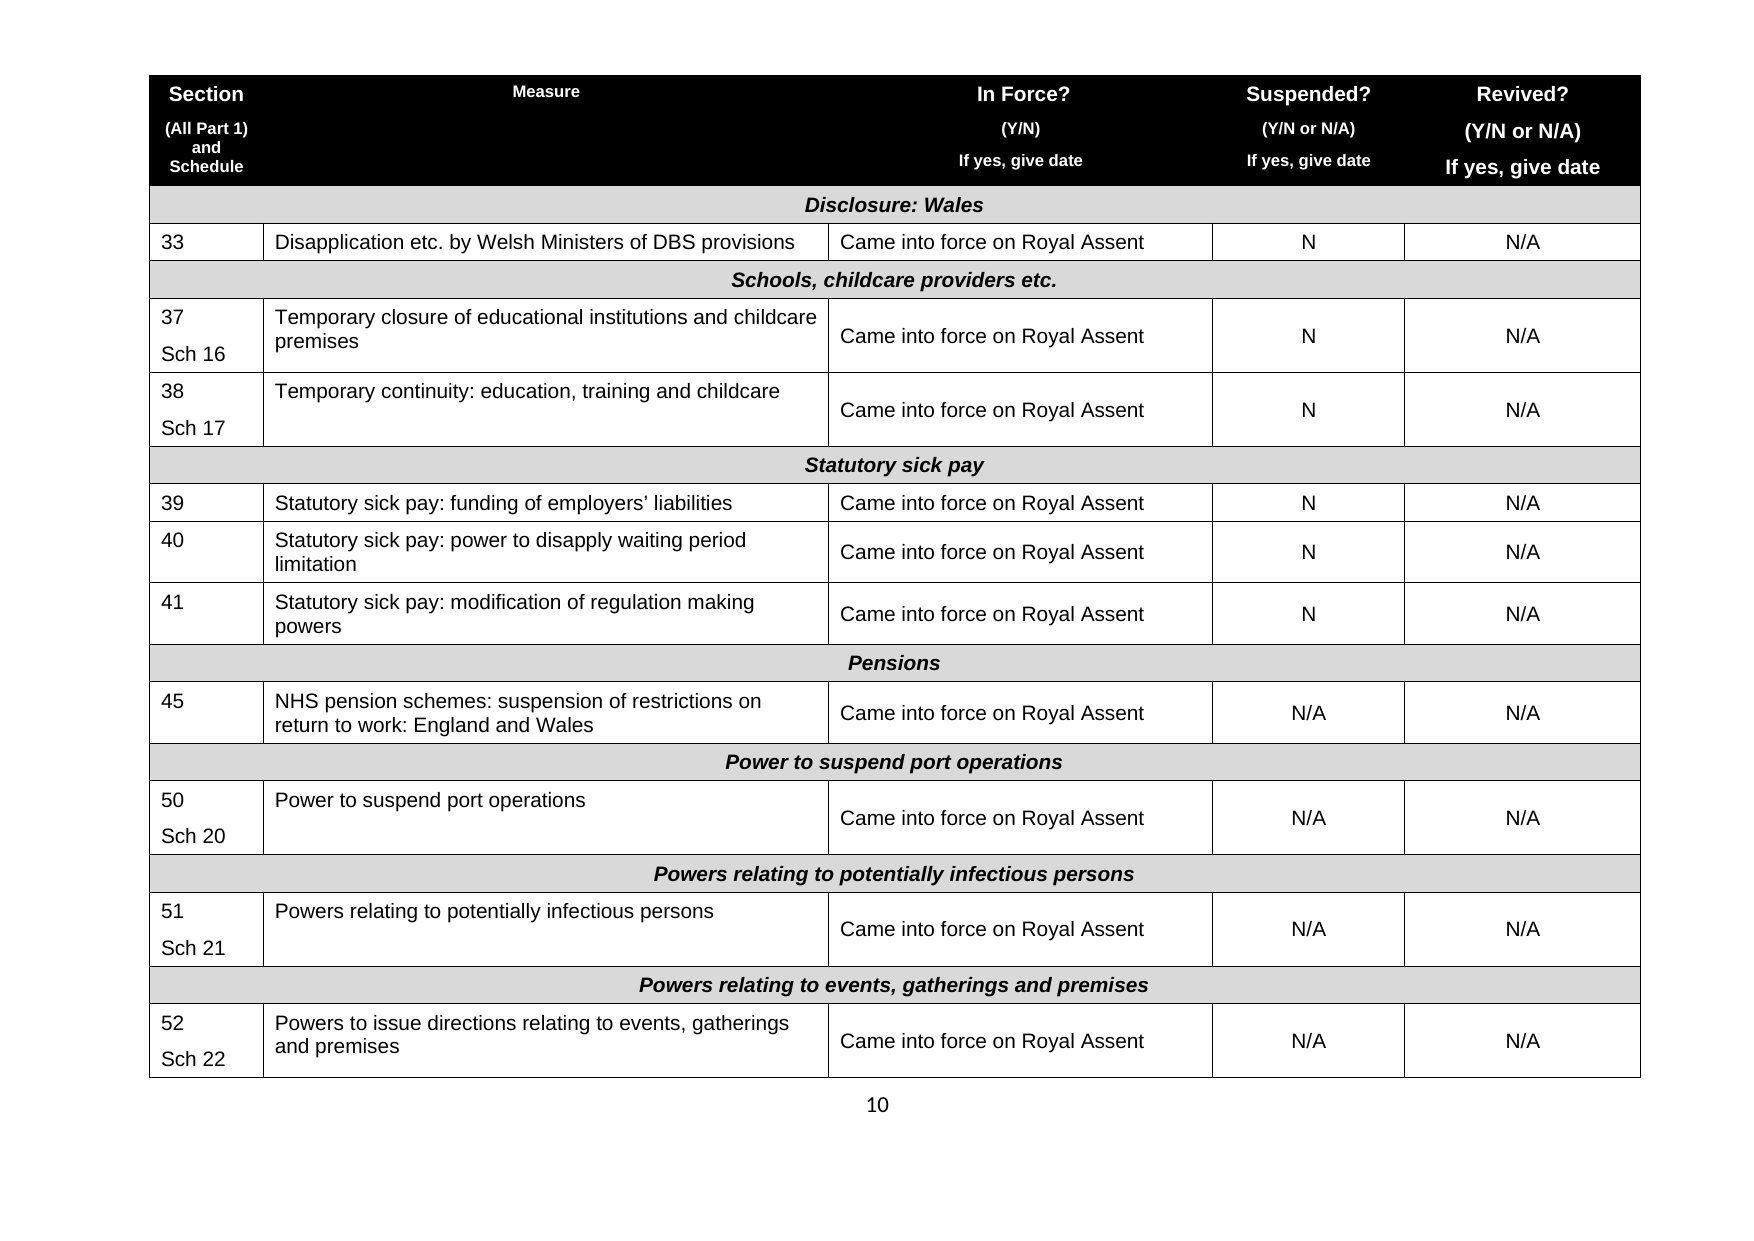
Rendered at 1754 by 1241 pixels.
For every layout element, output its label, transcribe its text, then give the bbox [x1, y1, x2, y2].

table_header Revived? (Y/N or N/A) If yes, give date [1405, 76, 1640, 185]
table_cell N/A [1213, 893, 1404, 966]
table_cell Schools, childcare providers etc. [150, 261, 1640, 298]
table_cell Came into force on Royal Assent [829, 224, 1212, 260]
table_cell N/A [1405, 522, 1640, 582]
table_cell N [1213, 299, 1404, 372]
table_cell Disclosure: Wales [150, 186, 1640, 223]
table_header In Force? (Y/N) If yes, give date [829, 76, 1212, 185]
table_cell Came into force on Royal Assent [829, 893, 1212, 966]
table_cell N [1213, 583, 1404, 644]
table_cell Came into force on Royal Assent [829, 682, 1212, 743]
table_cell Temporary continuity: education, training and childcare [264, 373, 828, 446]
table_cell 41 [150, 583, 263, 644]
table_cell Came into force on Royal Assent [829, 373, 1212, 446]
table_cell Temporary closure of educational institutions and childcare premises [264, 299, 828, 372]
table_cell Came into force on Royal Assent [829, 781, 1212, 854]
table_header Section (All Part 1) and Schedule [150, 76, 263, 185]
table_header Suspended? (Y/N or N/A) If yes, give date [1213, 76, 1404, 185]
table_cell Powers relating to potentially infectious persons [264, 893, 828, 966]
table_cell Statutory sick pay: power to disapply waiting period limitation [264, 522, 828, 582]
table_cell N/A [1405, 781, 1640, 854]
table_cell Powers relating to potentially infectious persons [150, 855, 1640, 892]
table_cell N/A [1213, 781, 1404, 854]
table_header Measure [264, 76, 828, 185]
table_cell N/A [1213, 1004, 1404, 1077]
table_cell Statutory sick pay [150, 447, 1640, 483]
table_cell N/A [1405, 583, 1640, 644]
table_cell Came into force on Royal Assent [829, 583, 1212, 644]
table_cell Pensions [150, 645, 1640, 681]
table_cell 39 [150, 484, 263, 521]
table_cell N/A [1405, 484, 1640, 521]
table_cell N/A [1405, 224, 1640, 260]
table_cell 45 [150, 682, 263, 743]
table_cell N/A [1405, 1004, 1640, 1077]
table_cell Statutory sick pay: funding of employers’ liabilities [264, 484, 828, 521]
table_cell N [1213, 522, 1404, 582]
table_cell Came into force on Royal Assent [829, 522, 1212, 582]
table_cell Came into force on Royal Assent [829, 1004, 1212, 1077]
table_cell 40 [150, 522, 263, 582]
table_cell 33 [150, 224, 263, 260]
table_cell N/A [1405, 373, 1640, 446]
table_cell 51 Sch 21 [150, 893, 263, 966]
table_cell Powers relating to events, gatherings and premises [150, 967, 1640, 1003]
table_cell N/A [1405, 299, 1640, 372]
table_cell Came into force on Royal Assent [829, 484, 1212, 521]
table_cell 37 Sch 16 [150, 299, 263, 372]
table_cell 52 Sch 22 [150, 1004, 263, 1077]
table_cell NHS pension schemes: suspension of restrictions on return to work: England and Wales [264, 682, 828, 743]
table_cell N [1213, 373, 1404, 446]
table_cell N/A [1405, 682, 1640, 743]
table_cell N [1213, 484, 1404, 521]
table_cell Disapplication etc. by Welsh Ministers of DBS provisions [264, 224, 828, 260]
table_cell Power to suspend port operations [264, 781, 828, 854]
table_cell N/A [1213, 682, 1404, 743]
table_cell 38 Sch 17 [150, 373, 263, 446]
table_cell Came into force on Royal Assent [829, 299, 1212, 372]
table_cell 50 Sch 20 [150, 781, 263, 854]
table_cell Power to suspend port operations [150, 744, 1640, 780]
table_cell N/A [1405, 893, 1640, 966]
table_cell Powers to issue directions relating to events, gatherings and premises [264, 1004, 828, 1077]
table_cell Statutory sick pay: modification of regulation making powers [264, 583, 828, 644]
table_cell N [1213, 224, 1404, 260]
